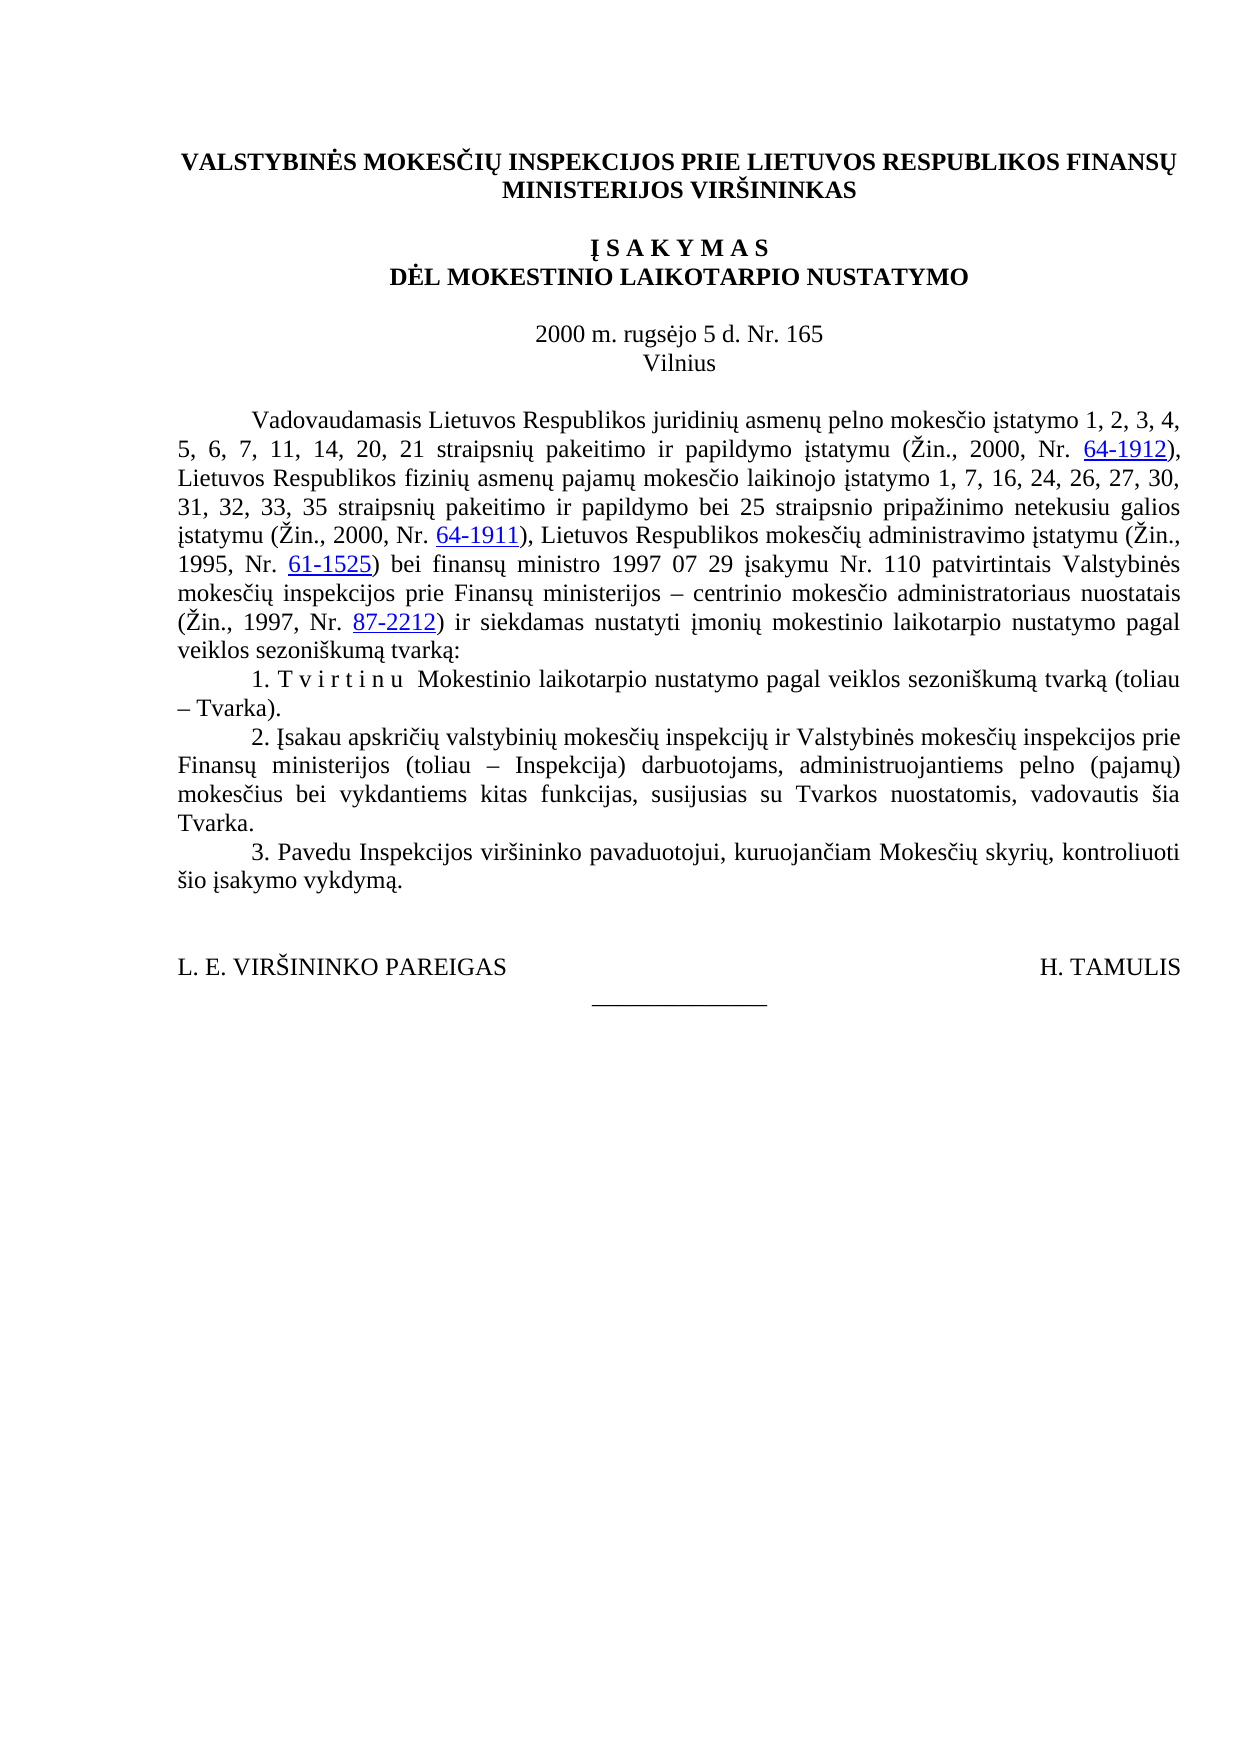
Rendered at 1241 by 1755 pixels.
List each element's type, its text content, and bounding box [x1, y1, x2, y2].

text 1. Tvirtinu Mokestinio laikotarpio nustatymo pagal veiklos sezoniškumą tvarką (toliau – Tvarka). [177, 664, 1181, 722]
text ______________ [177, 981, 1181, 1009]
text VALSTYBINĖS MOKESČIŲ INSPEKCIJOS PRIE LIETUVOS RESPUBLIKOS FINANSŲ MINISTERIJOS VIRŠININKAS [177, 147, 1181, 204]
text 3. Pavedu Inspekcijos viršininko pavaduotojui, kuruojančiam Mokesčių skyrių, kontroliuoti šio įsakymo vykdymą. [177, 837, 1181, 894]
text DĖL MOKESTINIO LAIKOTARPIO NUSTATYMO [177, 262, 1181, 291]
text Vilnius [177, 348, 1181, 377]
text L. E. VIRŠININKO PAREIGAS H. TAMULIS [177, 952, 1181, 981]
text Vadovaudamasis Lietuvos Respublikos juridinių asmenų pelno mokesčio įstatymo 1, 2, 3, 4, 5, 6, 7, 11, 14, 20, 21 straipsnių pakeitimo ir papildymo įstatymu (Žin., 2000, Nr. 64-1912), Lietuvos Respublikos fizinių asmenų pajamų mokesčio laikinojo įstatymo 1, 7, 16, 24, 26, 27, 30, 31, 32, 33, 35 straipsnių pakeitimo ir papildymo bei 25 straipsnio pripažinimo netekusiu galios įstatymu (Žin., 2000, Nr. 64-1911), Lietuvos Respublikos mokesčių administravimo įstatymu (Žin., 1995, Nr. 61-1525) bei finansų ministro 1997 07 29 įsakymu Nr. 110 patvirtintais Valstybinės mokesčių inspekcijos prie Finansų ministerijos – centrinio mokesčio administratoriaus nuostatais (Žin., 1997, Nr. 87-2212) ir siekdamas nustatyti įmonių mokestinio laikotarpio nustatymo pagal veiklos sezoniškumą tvarką: [177, 406, 1181, 664]
text 2. Įsakau apskričių valstybinių mokesčių inspekcijų ir Valstybinės mokesčių inspekcijos prie Finansų ministerijos (toliau – Inspekcija) darbuotojams, administruojantiems pelno (pajamų) mokesčius bei vykdantiems kitas funkcijas, susijusias su Tvarkos nuostatomis, vadovautis šia Tvarka. [177, 722, 1181, 837]
text Į S A K Y M A S [177, 233, 1181, 262]
text 2000 m. rugsėjo 5 d. Nr. 165 [177, 319, 1181, 348]
